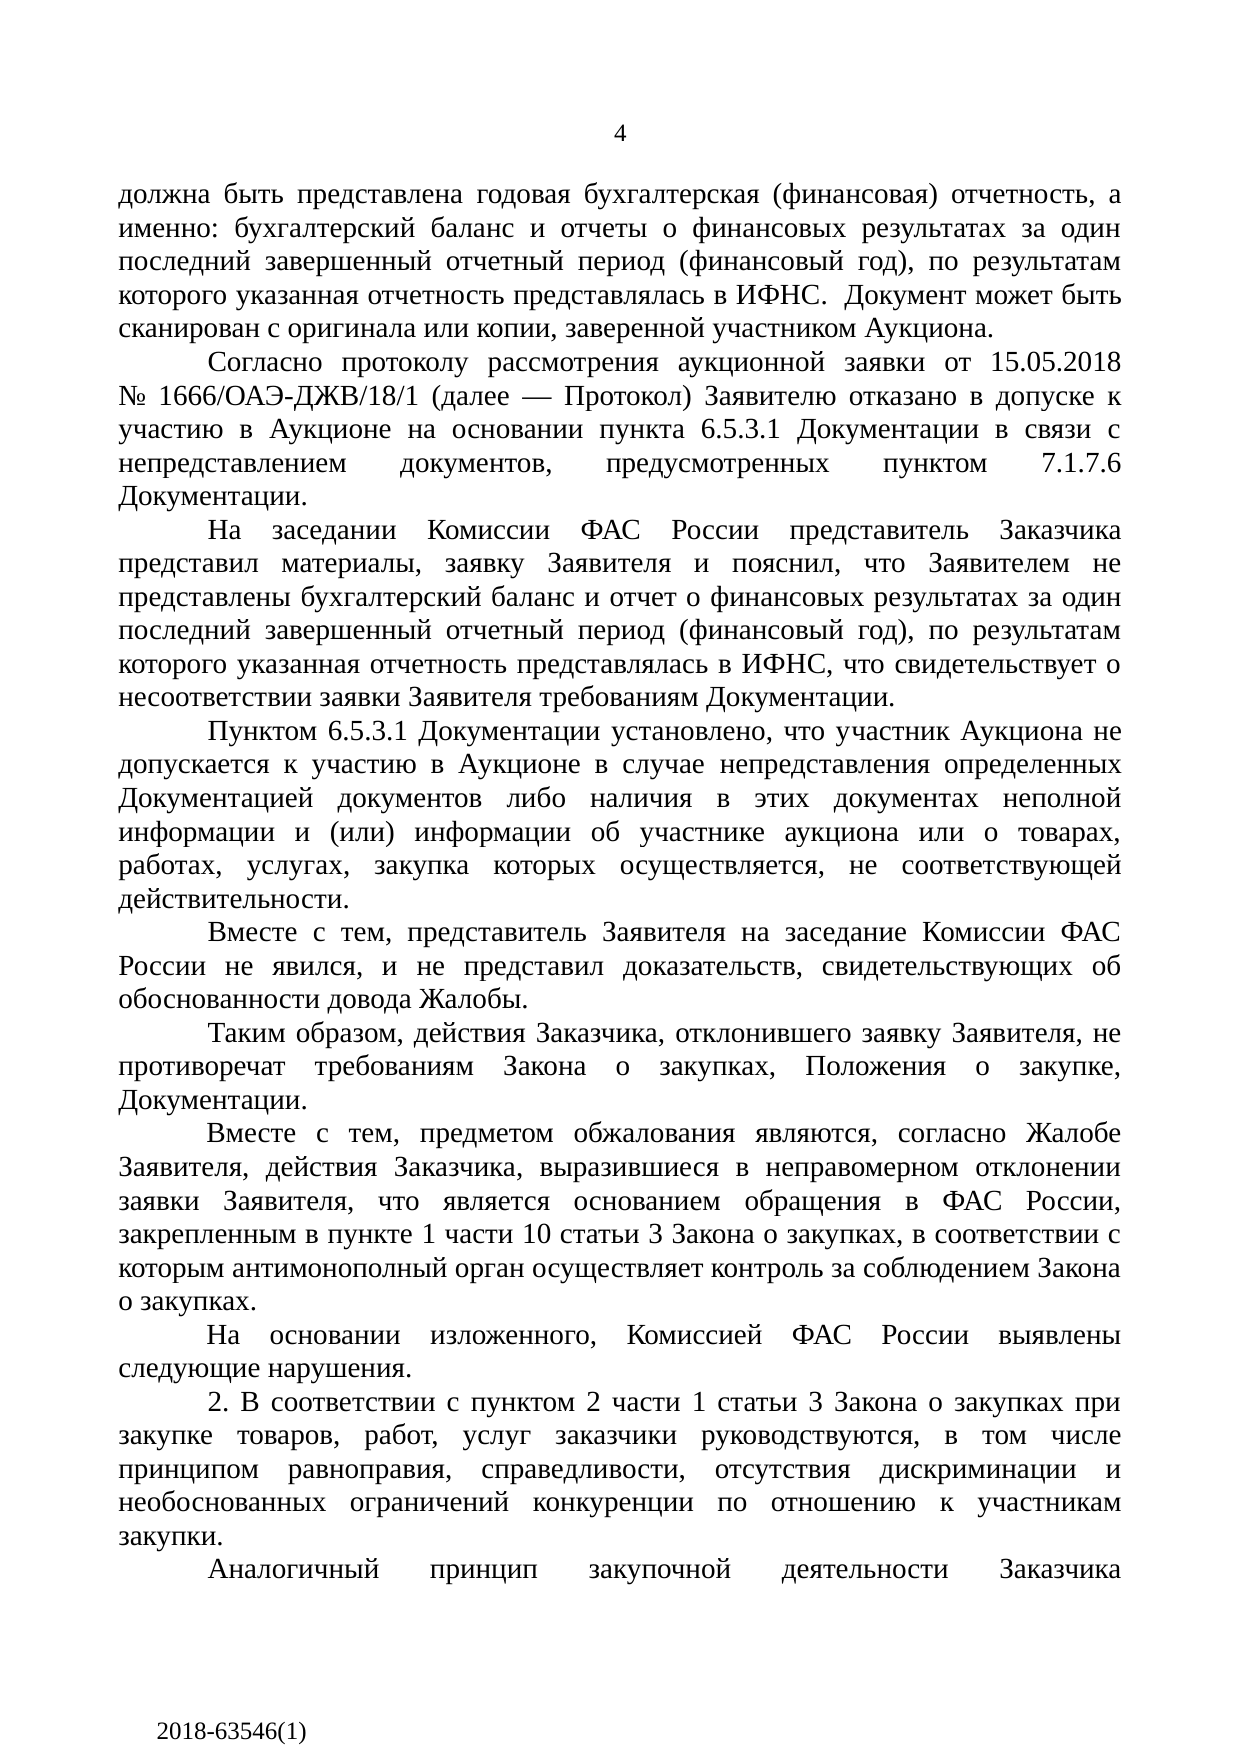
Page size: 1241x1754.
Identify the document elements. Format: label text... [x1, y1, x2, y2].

text Вместе с тем, предметом обжалования являются, согласно Жалобе Заявителя, действия Заказчика, выразившиеся в неправомерном отклонении заявки Заявителя, что является основанием обращения в ФАС России, закрепленным в пункте 1 части 10 статьи 3 Закона о закупках, в соответствии с которым антимонополный орган осуществляет контроль за соблюдением Закона о закупках. [118, 1116, 1122, 1317]
text Согласно протоколу рассмотрения аукционной заявки от 15.05.2018 № 1666/ОАЭ-ДЖВ/18/1 (далее — Протокол) Заявителю отказано в допуске к участию в Аукционе на основании пункта 6.5.3.1 Документации в связи с непредставлением документов, предусмотренных пунктом 7.1.7.6 Документации. [118, 344, 1122, 512]
text Пунктом 6.5.3.1 Документации установлено, что участник Аукциона не допускается к участию в Аукционе в случае непредставления определенных Документацией документов либо наличия в этих документах неполной информации и (или) информации об участнике аукциона или о товарах, работах, услугах, закупка которых осуществляется, не соответствующей действительности. [118, 713, 1122, 914]
text Аналогичный принцип закупочной деятельности Заказчика [118, 1552, 1122, 1585]
text На основании изложенного, Комиссией ФАС России выявлены следующие нарушения. [118, 1317, 1122, 1384]
text На заседании Комиссии ФАС России представитель Заказчика представил материалы, заявку Заявителя и пояснил, что Заявителем не представлены бухгалтерский баланс и отчет о финансовых результатах за один последний завершенный отчетный период (финансовый год), по результатам которого указанная отчетность представлялась в ИФНС, что свидетельствует о несоответствии заявки Заявителя требованиям Документации. [118, 512, 1122, 713]
text Вместе с тем, представитель Заявителя на заседание Комиссии ФАС России не явился, и не представил доказательств, свидетельствующих об обоснованности довода Жалобы. [118, 914, 1122, 1015]
text Таким образом, действия Заказчика, отклонившего заявку Заявителя, не противоречат требованиям Закона о закупках, Положения о закупке, Документации. [118, 1015, 1122, 1116]
text должна быть представлена годовая бухгалтерская (финансовая) отчетность, а именно: бухгалтерский баланс и отчеты о финансовых результатах за один последний завершенный отчетный период (финансовый год), по результатам которого указанная отчетность представлялась в ИФНС. Документ может быть сканирован с оригинала или копии, заверенной участником Аукциона. [118, 176, 1122, 344]
text 2. В соответствии с пунктом 2 части 1 статьи 3 Закона о закупках при закупке товаров, работ, услуг заказчики руководствуются, в том числе принципом равноправия, справедливости, отсутствия дискриминации и необоснованных ограничений конкуренции по отношению к участникам закупки. [118, 1384, 1122, 1552]
